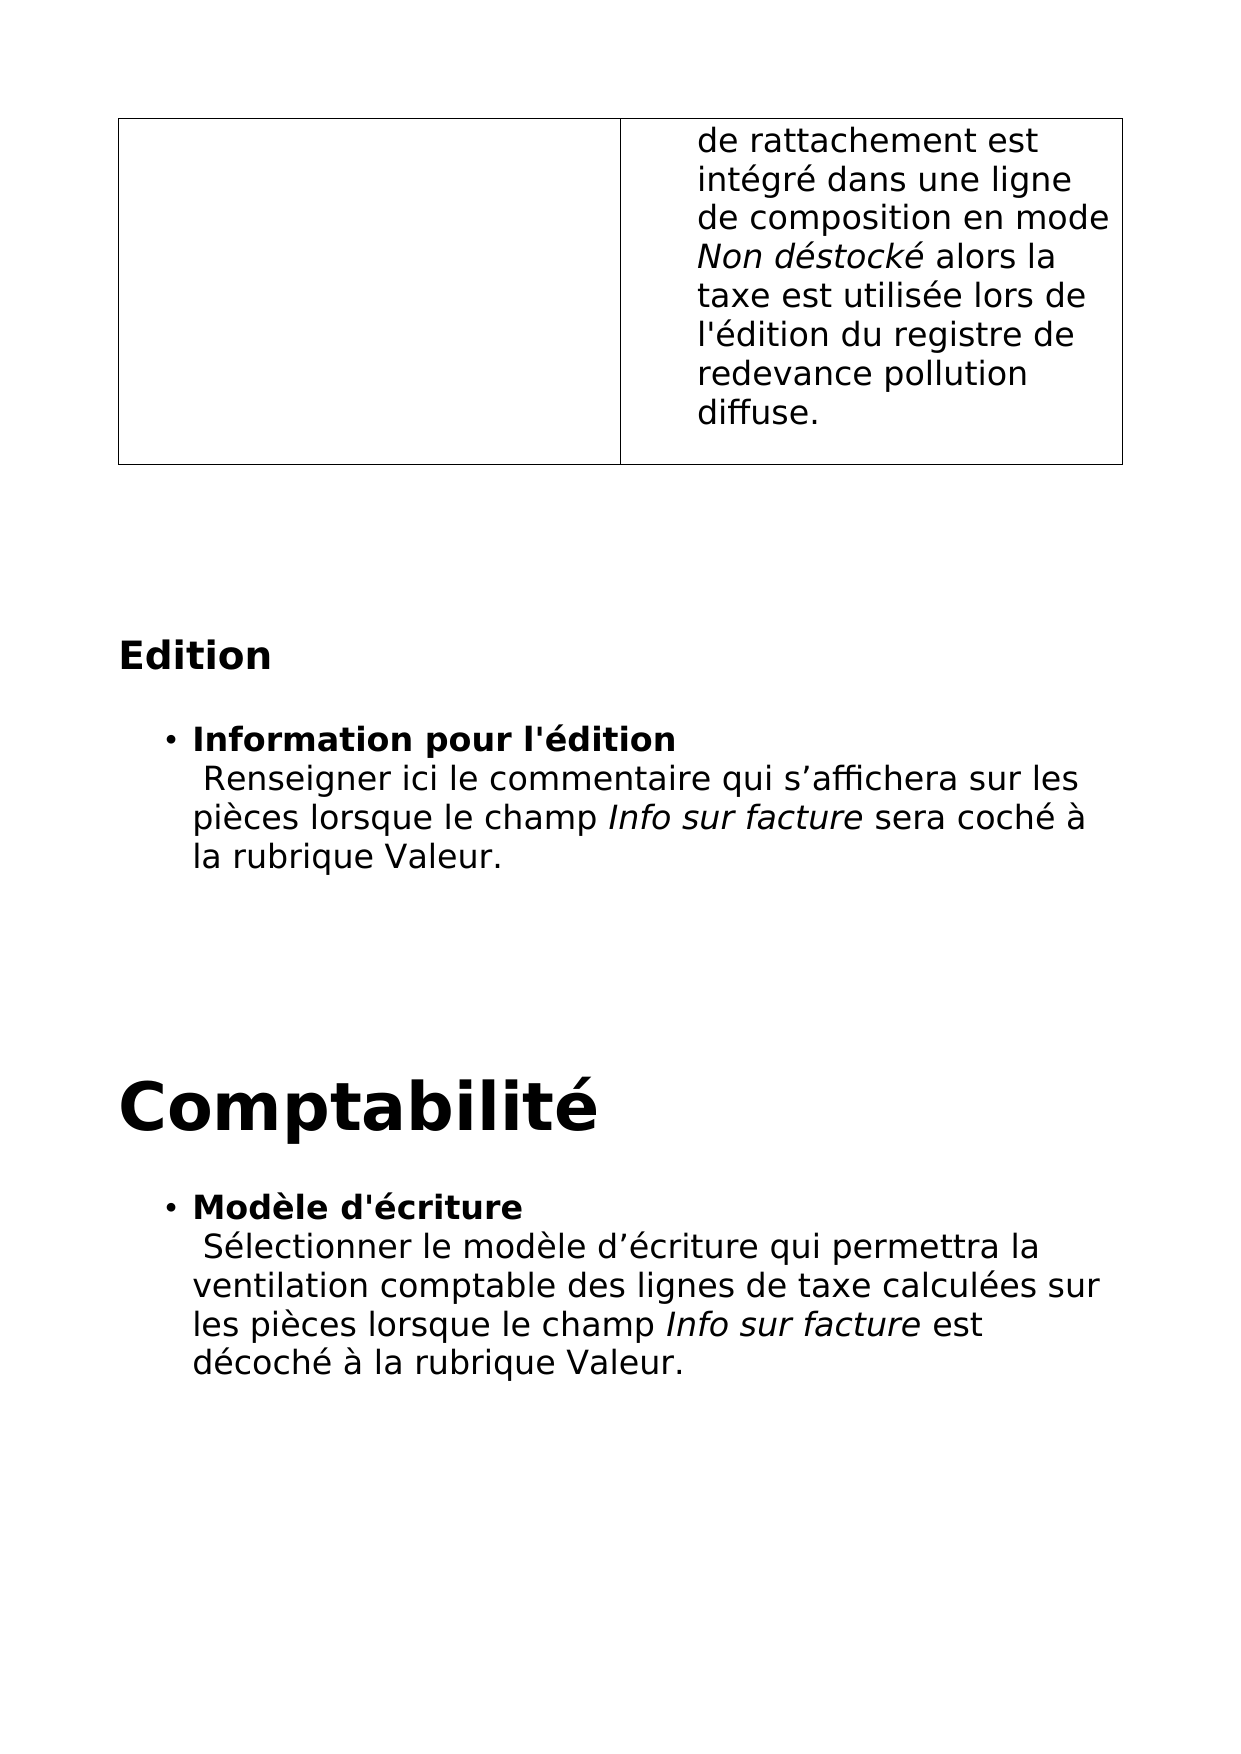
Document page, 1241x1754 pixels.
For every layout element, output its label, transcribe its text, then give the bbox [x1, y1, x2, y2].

subtitle Comptabilité [118, 1069, 1122, 1146]
subtitle Edition [118, 633, 1122, 678]
table_header [119, 119, 620, 464]
list Information pour l'édition Renseigner ici le commentaire qui s’affichera sur les pièces lorsque le champ Info sur facture sera coché à la rubrique Valeur. [177, 721, 1122, 876]
list Modèle d'écriture Sélectionner le modèle d’écriture qui permettra la ventilation comptable des lignes de taxe calculées sur les pièces lorsque le champ Info sur facture est décoché à la rubrique Valeur. [177, 1188, 1122, 1383]
table_header Valeur négative automatique Si coché alors toute valeur saisie dans le champ Taxe est multipliée par moins 1, Si non coché alors toute valeur saisie dans le champ Taxe est multipliée par 1 Applicable même si pdt offert Si coché alors la taxe sera calculée ou affichée en information sur facture y compris si le champ Gratuit est coché, Si non coché alors la taxe ne sera pas calculée, ni affichée en information sur facture. Applicable sur facture Si coché alors la taxe est applicable sur factures Achat (Factures et Avoirs) et/ou Vente (Factures et Avoirs) en fonction du type d’opération. Applicable sur pièce de régul. Si coché alors la taxe est applicable sur factures de régul Achat (Bordereau de complément de prix céréale, Avoirs RFC, Facture Appro complément de prix) et/ou Vente (Factures et Avoirs) en fonction du type d’opération. Même sur composant non déstocké Si coché et que l'article de rattachement est intégré dans une ligne de composition en mode Non déstocké alors la taxe est utilisée lors de l'édition du registre de redevance pollution diffuse. [621, 119, 1122, 464]
